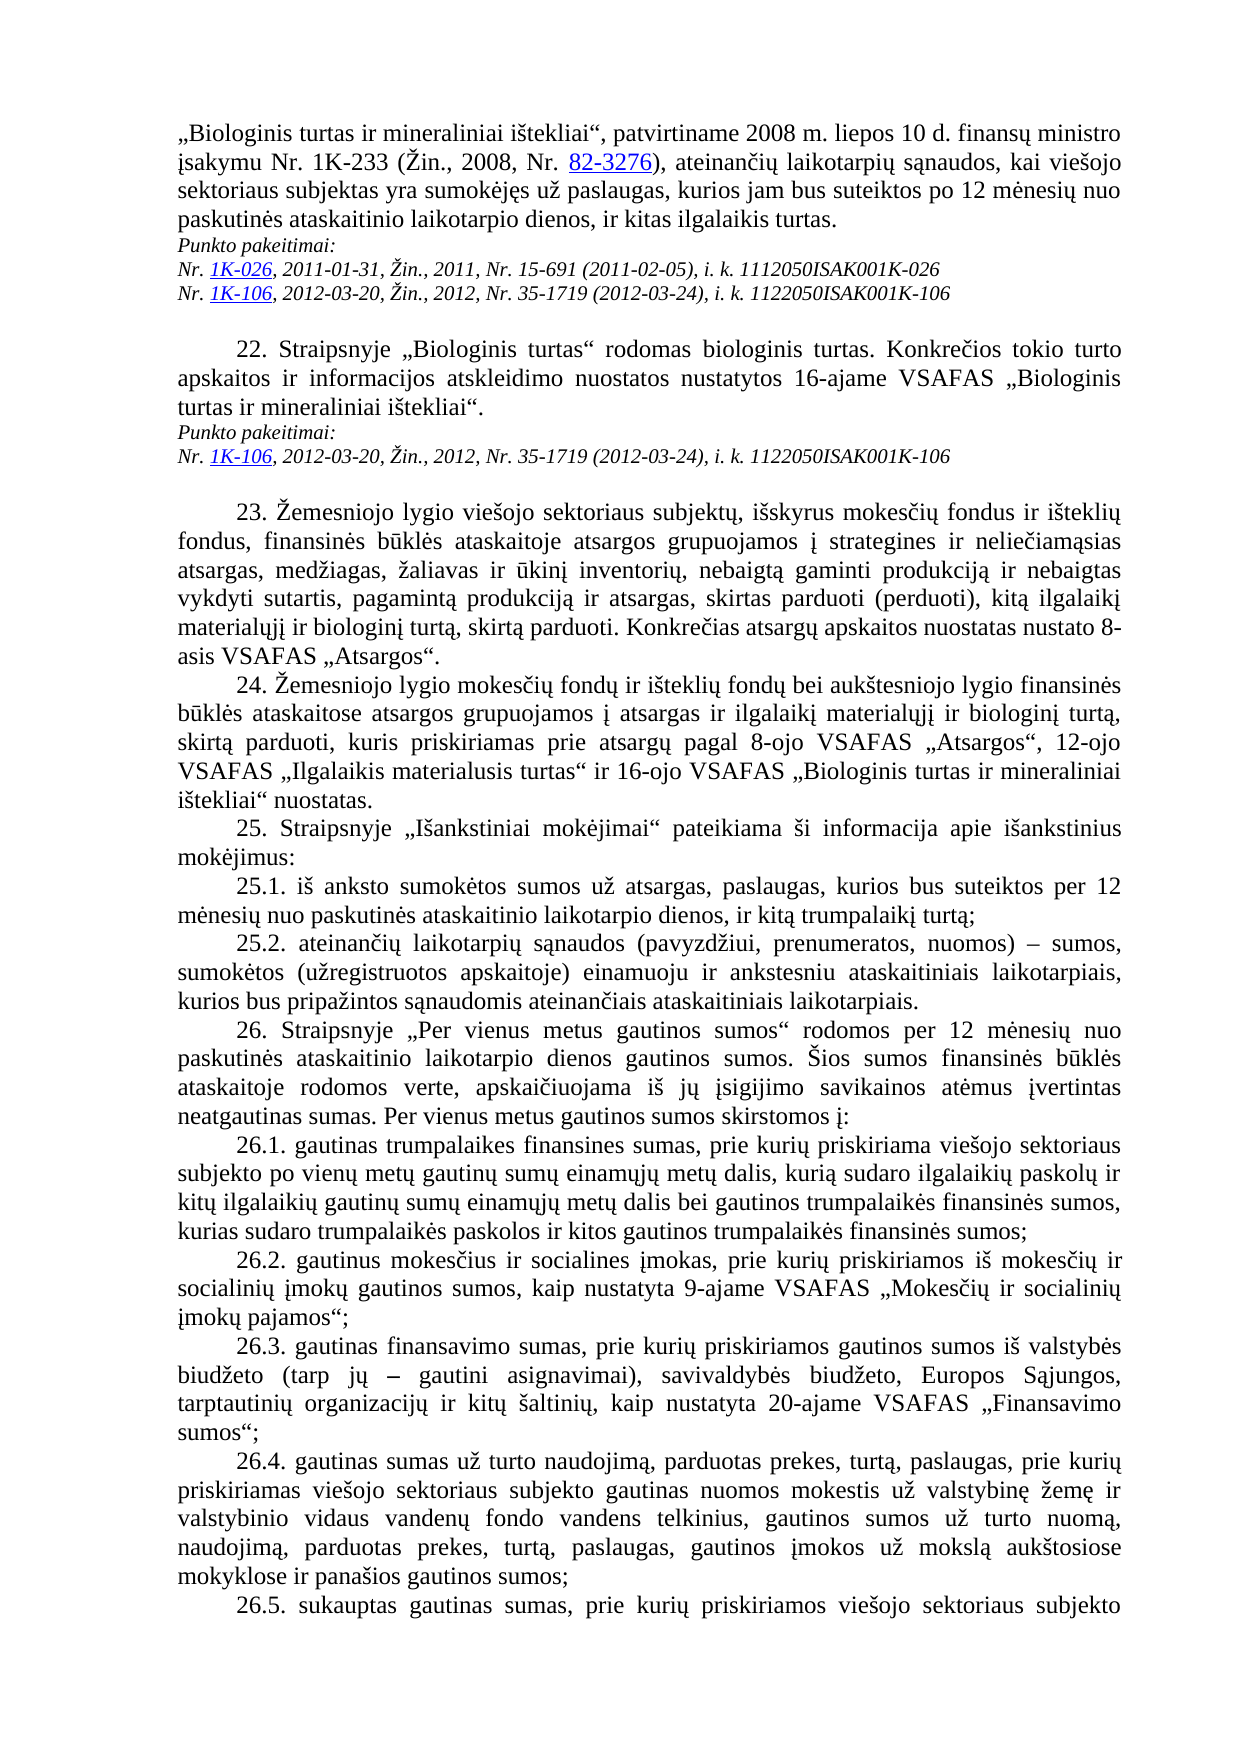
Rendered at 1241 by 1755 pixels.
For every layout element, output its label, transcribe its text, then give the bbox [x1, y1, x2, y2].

text 26.4. gautinas sumas už turto naudojimą, parduotas prekes, turtą, paslaugas, prie kurių priskiriamas viešojo sektoriaus subjekto gautinas nuomos mokestis už valstybinę žemę ir valstybinio vidaus vandenų fondo vandens telkinius, gautinos sumos už turto nuomą, naudojimą, parduotas prekes, turtą, paslaugas, gautinos įmokos už mokslą aukštosiose mokyklose ir panašios gautinos sumos; [177, 1446, 1122, 1590]
text 25. Straipsnyje „Išankstiniai mokėjimai“ pateikiama ši informacija apie išankstinius mokėjimus: [177, 813, 1122, 871]
text Punkto pakeitimai: [177, 420, 1122, 444]
text 26. Straipsnyje „Per vienus metus gautinos sumos“ rodomos per 12 mėnesių nuo paskutinės ataskaitinio laikotarpio dienos gautinos sumos. Šios sumos finansinės būklės ataskaitoje rodomos verte, apskaičiuojama iš jų įsigijimo savikainos atėmus įvertintas neatgautinas sumas. Per vienus metus gautinos sumos skirstomos į: [177, 1015, 1122, 1130]
text 26.5. sukauptas gautinas sumas, prie kurių priskiriamos viešojo sektoriaus subjekto [177, 1590, 1122, 1618]
text 25.2. ateinančių laikotarpių sąnaudos (pavyzdžiui, prenumeratos, nuomos) – sumos, sumokėtos (užregistruotos apskaitoje) einamuoju ir ankstesniu ataskaitiniais laikotarpiais, kurios bus pripažintos sąnaudomis ateinančiais ataskaitiniais laikotarpiais. [177, 928, 1122, 1015]
text 26.1. gautinas trumpalaikes finansines sumas, prie kurių priskiriama viešojo sektoriaus subjekto po vienų metų gautinų sumų einamųjų metų dalis, kurią sudaro ilgalaikių paskolų ir kitų ilgalaikių gautinų sumų einamųjų metų dalis bei gautinos trumpalaikės finansinės sumos, kurias sudaro trumpalaikės paskolos ir kitos gautinos trumpalaikės finansinės sumos; [177, 1130, 1122, 1245]
text 22. Straipsnyje „Biologinis turtas“ rodomas biologinis turtas. Konkrečios tokio turto apskaitos ir informacijos atskleidimo nuostatos nustatytos 16-ajame VSAFAS „Biologinis turtas ir mineraliniai ištekliai“. [177, 334, 1122, 420]
text 26.3. gautinas finansavimo sumas, prie kurių priskiriamos gautinos sumos iš valstybės biudžeto (tarp jų – gautini asignavimai), savivaldybės biudžeto, Europos Sąjungos, tarptautinių organizacijų ir kitų šaltinių, kaip nustatyta 20-ajame VSAFAS „Finansavimo sumos“; [177, 1331, 1122, 1446]
text 23. Žemesniojo lygio viešojo sektoriaus subjektų, išskyrus mokesčių fondus ir išteklių fondus, finansinės būklės ataskaitoje atsargos grupuojamos į strategines ir neliečiamąsias atsargas, medžiagas, žaliavas ir ūkinį inventorių, nebaigtą gaminti produkciją ir nebaigtas vykdyti sutartis, pagamintą produkciją ir atsargas, skirtas parduoti (perduoti), kitą ilgalaikį materialųjį ir biologinį turtą, skirtą parduoti. Konkrečias atsargų apskaitos nuostatas nustato 8-asis VSAFAS „Atsargos“. [177, 497, 1122, 670]
text 25.1. iš anksto sumokėtos sumos už atsargas, paslaugas, kurios bus suteiktos per 12 mėnesių nuo paskutinės ataskaitinio laikotarpio dienos, ir kitą trumpalaikį turtą; [177, 871, 1122, 928]
text Nr. 1K-106, 2012-03-20, Žin., 2012, Nr. 35-1719 (2012-03-24), i. k. 1122050ISAK001K-106 [177, 444, 1122, 468]
text „Biologinis turtas ir mineraliniai ištekliai“, patvirtiname 2008 m. liepos 10 d. finansų ministro įsakymu Nr. 1K-233 (Žin., 2008, Nr. 82-3276), ateinančių laikotarpių sąnaudos, kai viešojo sektoriaus subjektas yra sumokėjęs už paslaugas, kurios jam bus suteiktos po 12 mėnesių nuo paskutinės ataskaitinio laikotarpio dienos, ir kitas ilgalaikis turtas. [177, 118, 1122, 233]
text Nr. 1K-026, 2011-01-31, Žin., 2011, Nr. 15-691 (2011-02-05), i. k. 1112050ISAK001K-026 [177, 257, 1122, 281]
text Nr. 1K-106, 2012-03-20, Žin., 2012, Nr. 35-1719 (2012-03-24), i. k. 1122050ISAK001K-106 [177, 281, 1122, 305]
text 26.2. gautinus mokesčius ir socialines įmokas, prie kurių priskiriamos iš mokesčių ir socialinių įmokų gautinos sumos, kaip nustatyta 9-ajame VSAFAS „Mokesčių ir socialinių įmokų pajamos“; [177, 1245, 1122, 1331]
text Punkto pakeitimai: [177, 233, 1122, 257]
text 24. Žemesniojo lygio mokesčių fondų ir išteklių fondų bei aukštesniojo lygio finansinės būklės ataskaitose atsargos grupuojamos į atsargas ir ilgalaikį materialųjį ir biologinį turtą, skirtą parduoti, kuris priskiriamas prie atsargų pagal 8-ojo VSAFAS „Atsargos“, 12-ojo VSAFAS „Ilgalaikis materialusis turtas“ ir 16-ojo VSAFAS „Biologinis turtas ir mineraliniai ištekliai“ nuostatas. [177, 670, 1122, 813]
